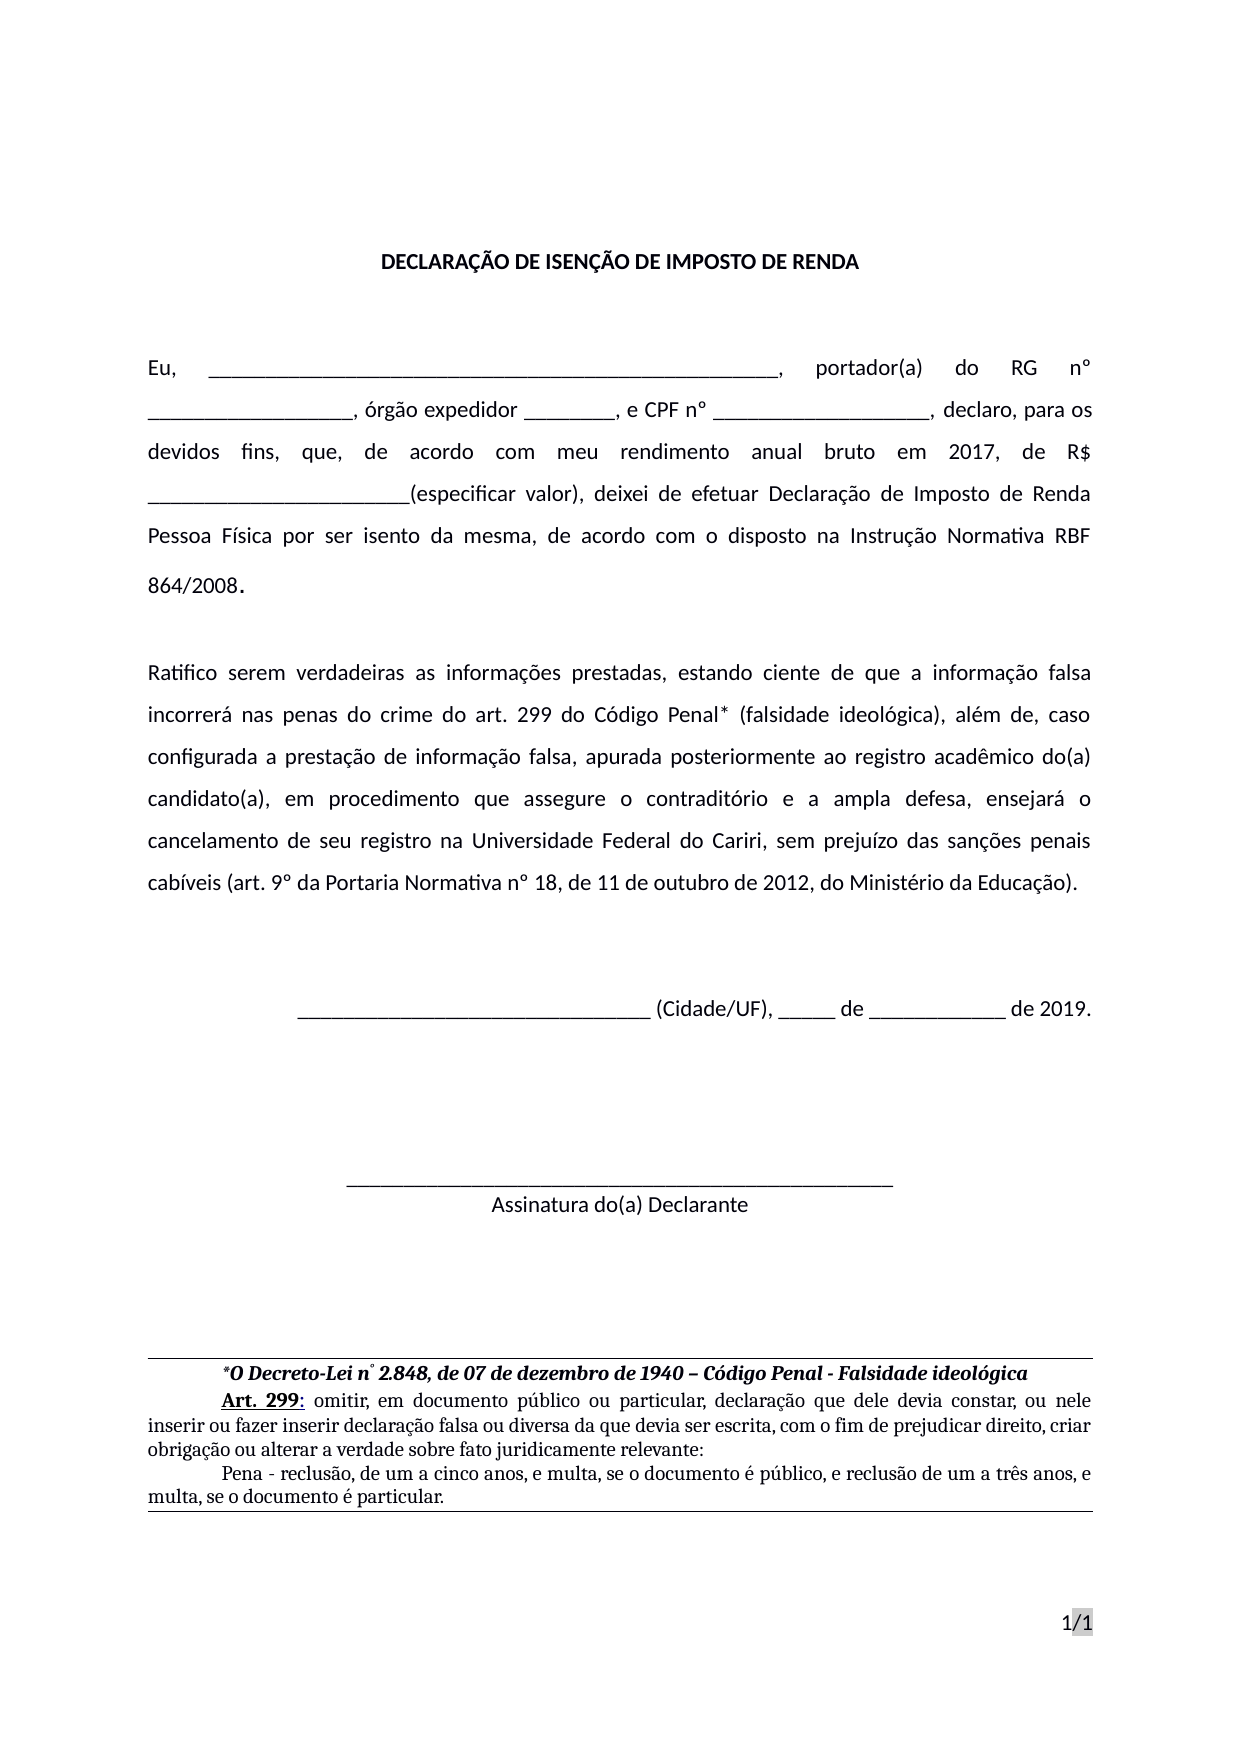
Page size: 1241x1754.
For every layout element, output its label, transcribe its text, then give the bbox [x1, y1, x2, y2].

text *O Decreto-Lei n° 2.848, de 07 de dezembro de 1940 – Código Penal - Falsidade ideológica [148, 1359, 1093, 1385]
text Ratifico serem verdadeiras as informações prestadas, estando ciente de que a informação falsa incorrerá nas penas do crime do art. 299 do Código Penal* (falsidade ideológica), além de, caso configurada a prestação de informação falsa, apurada posteriormente ao registro acadêmico do(a) candidato(a), em procedimento que assegure o contraditório e a ampla defesa, ensejará o cancelamento de seu registro na Universidade Federal do Cariri, sem prejuízo das sanções penais cabíveis (art. 9º da Portaria Normativa nº 18, de 11 de outubro de 2012, do Ministério da Educação). [148, 658, 1093, 896]
text ________________________________________________ [148, 1162, 1093, 1190]
text DECLARAÇÃO DE ISENÇÃO DE IMPOSTO DE RENDA [148, 247, 1093, 275]
text Pena - reclusão, de um a cinco anos, e multa, se o documento é público, e reclusão de um a três anos, e multa, se o documento é particular. [148, 1458, 1093, 1511]
text Assinatura do(a) Declarante [148, 1190, 1093, 1218]
text _______________________________ (Cidade/UF), _____ de ____________ de 2019. [148, 994, 1093, 1022]
text Art. 299: omitir, em documento público ou particular, declaração que dele devia constar, ou nele inserir ou fazer inserir declaração falsa ou diversa da que devia ser escrita, com o fim de prejudicar direito, criar obrigação ou alterar a verdade sobre fato juridicamente relevante: [148, 1385, 1093, 1458]
text Eu, __________________________________________________, portador(a) do RG nº __________________, órgão expedidor ________, e CPF nº ___________________, declaro, para os devidos fins, que, de acordo com meu rendimento anual bruto em 2017, de R$ _______________________(especificar valor), deixei de efetuar Declaração de Imposto de Renda Pessoa Física por ser isento da mesma, de acordo com o disposto na Instrução Normativa RBF 864/2008. [148, 353, 1093, 599]
